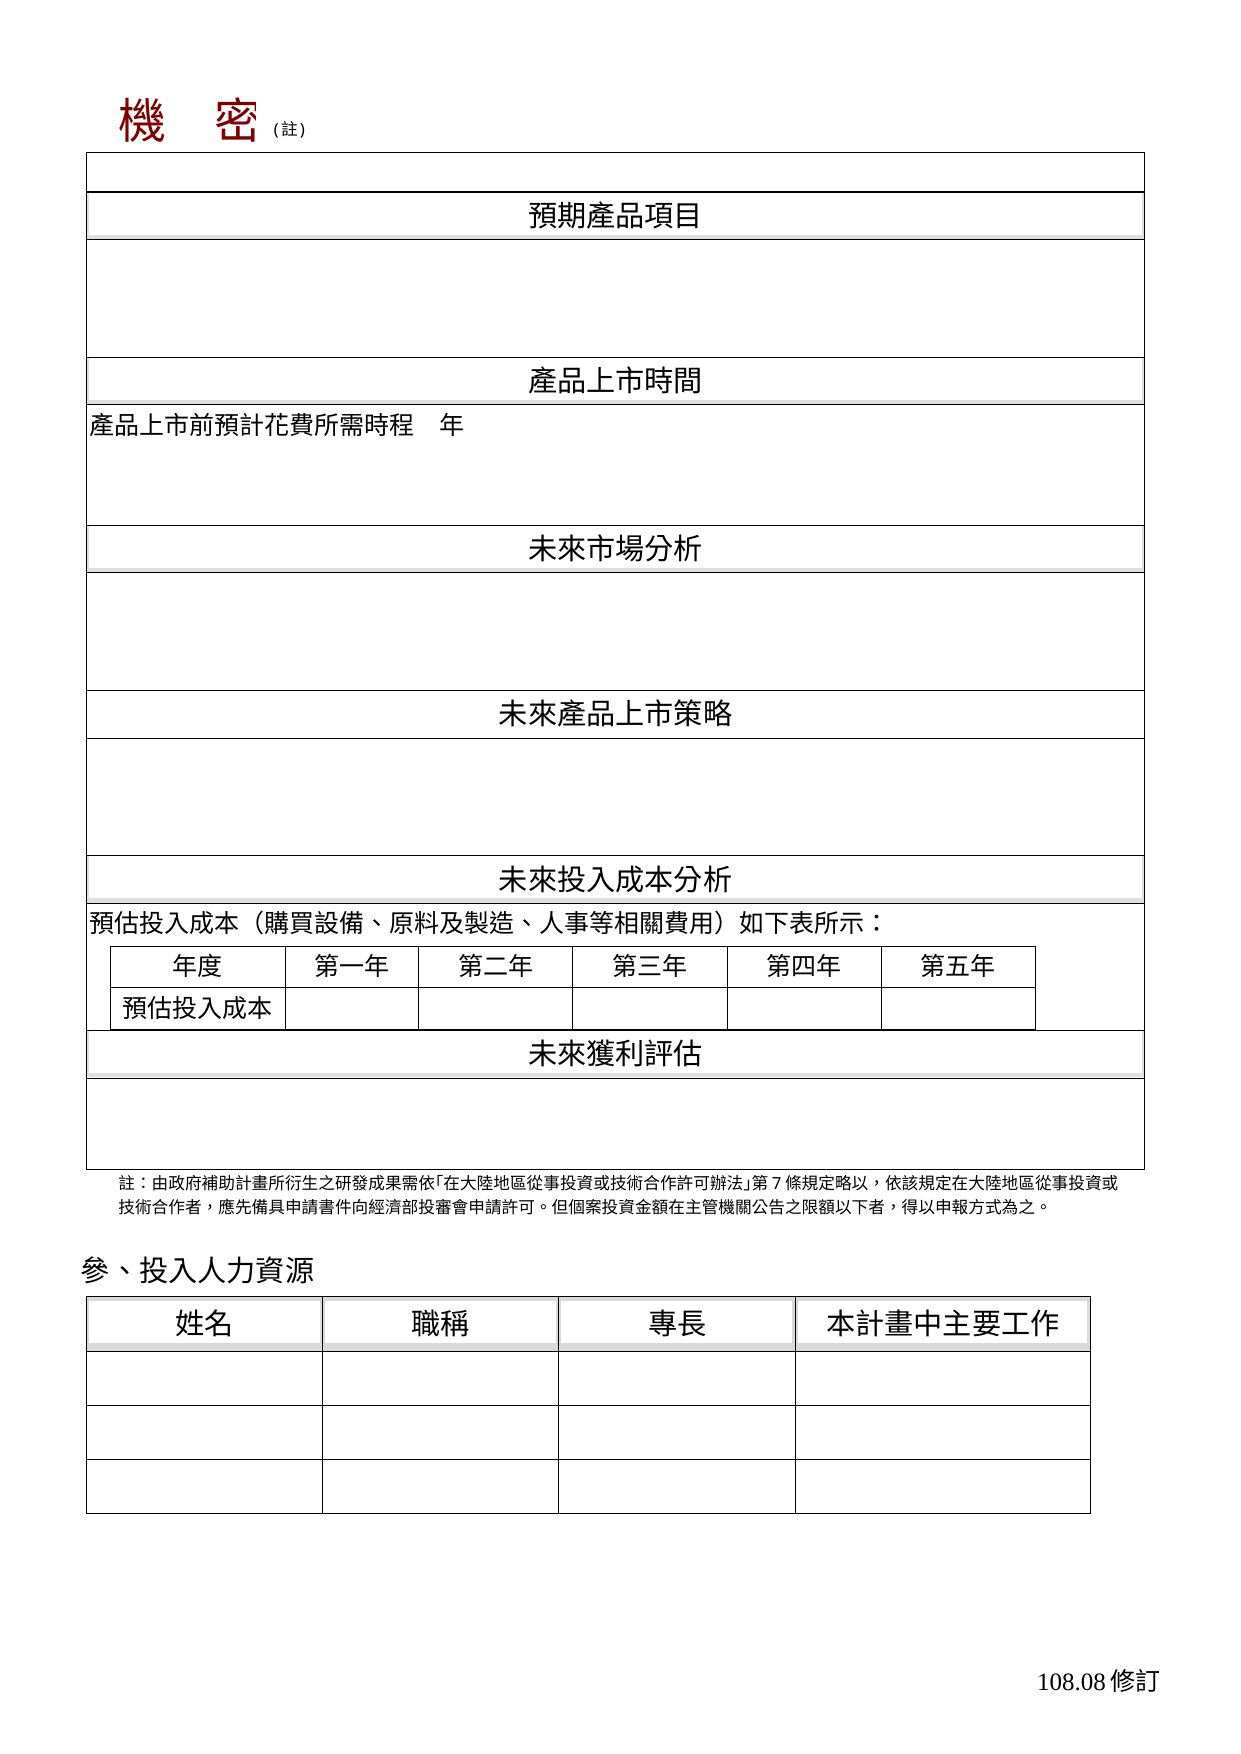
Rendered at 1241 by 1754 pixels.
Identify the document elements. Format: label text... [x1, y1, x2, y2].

table_cell 產品上市前預計花費所需時程 年 [87, 405, 1144, 524]
table_header 第一年 [286, 947, 418, 987]
table_header 本計畫中主要工作 [796, 1297, 1090, 1351]
table_cell [796, 1352, 1090, 1405]
table_cell [87, 240, 1144, 357]
table_header 年度 [111, 947, 285, 987]
table_cell [882, 988, 1035, 1029]
table_cell [559, 1460, 795, 1513]
table_cell [87, 1352, 322, 1405]
table_header 第四年 [728, 947, 881, 987]
table_cell [559, 1406, 795, 1459]
table_cell 未來市場分析 [87, 526, 1144, 572]
table_cell [796, 1460, 1090, 1513]
table_cell [573, 988, 727, 1029]
table_header 第五年 [882, 947, 1035, 987]
table_header 職稱 [323, 1297, 558, 1351]
table_cell 未來產品上市策略 [87, 691, 1144, 737]
table_header 專長 [559, 1297, 795, 1351]
table_header 姓名 [87, 1297, 322, 1351]
table_cell [87, 1406, 322, 1459]
text 註：由政府補助計畫所衍生之研發成果需依｢在大陸地區從事投資或技術合作許可辦法｣第7條規定略以，依該規定在大陸地區從事投資或技術合作者，應先備具申請書件向經濟部投審會申請許可。但個案投資金額在主管機關公告之限額以下者，得以申報方式為之。 [118, 1170, 1122, 1218]
table_header 第二年 [419, 947, 572, 987]
table_cell [87, 1079, 1144, 1169]
table_cell [87, 573, 1144, 690]
table_cell [323, 1352, 558, 1405]
table_cell [323, 1460, 558, 1513]
table_cell [87, 1460, 322, 1513]
table_cell 未來投入成本分析 [87, 856, 1144, 903]
table_cell [559, 1352, 795, 1405]
table_cell [796, 1406, 1090, 1459]
table_cell [728, 988, 881, 1029]
table_cell [323, 1406, 558, 1459]
table_cell [286, 988, 418, 1029]
table_cell [87, 153, 1144, 191]
table_cell 產品上市時間 [87, 358, 1144, 404]
table_header 第三年 [573, 947, 727, 987]
text 參、投入人力資源 [81, 1247, 1122, 1290]
table_cell 未來獲利評估 [87, 1031, 1144, 1077]
table_cell [419, 988, 572, 1029]
table_cell [87, 739, 1144, 855]
table_cell 預估投入成本 [111, 988, 285, 1029]
table_cell 預估投入成本（購買設備、原料及製造、人事等相關費用）如下表所示： [87, 904, 1144, 1030]
table_cell 預期產品項目 [87, 193, 1144, 239]
